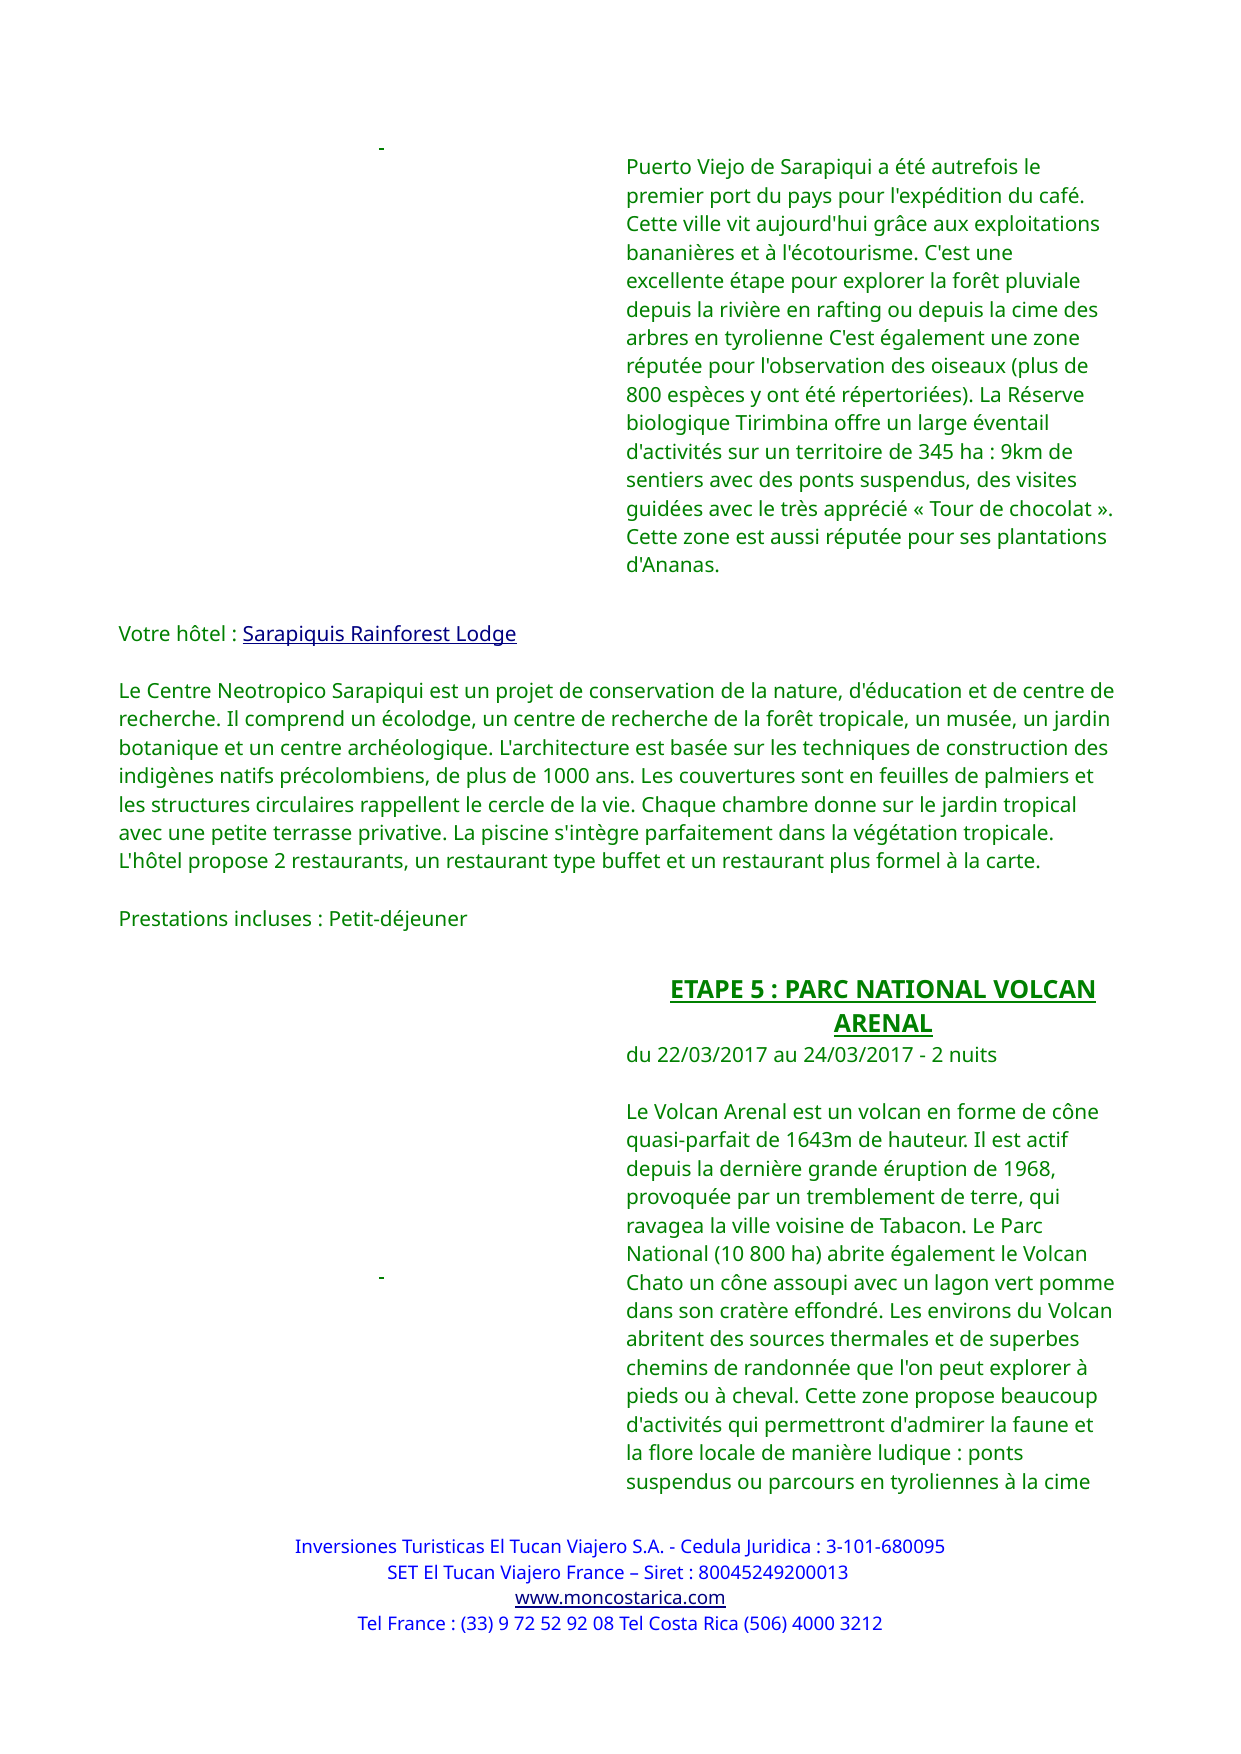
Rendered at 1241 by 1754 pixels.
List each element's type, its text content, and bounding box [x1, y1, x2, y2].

table_header [118, 118, 620, 585]
text Prestations incluses : Petit-déjeuner [118, 904, 1122, 932]
text Votre hôtel : Sarapiquis Rainforest Lodge [118, 619, 1122, 647]
table_header [118, 966, 620, 1501]
table_header ETAPE 5 : PARC NATIONAL VOLCAN ARENAL du 22/03/2017 au 24/03/2017 - 2 nuits Le Volcan Arenal est un volcan en forme de cône quasi-parfait de 1643m de hauteur. Il est actif depuis la dernière grande éruption de 1968, provoquée par un tremblement de terre, qui ravagea la ville voisine de Tabacon. Le Parc National (10 800 ha) abrite également le Volcan Chato un cône assoupi avec un lagon vert pomme dans son cratère effondré. Les environs du Volcan abritent des sources thermales et de superbes chemins de randonnée que l'on peut explorer à pieds ou à cheval. Cette zone propose beaucoup d'activités qui permettront d'admirer la faune et la flore locale de manière ludique : ponts suspendus ou parcours en tyroliennes à la cime [620, 966, 1122, 1501]
text Le Centre Neotropico Sarapiqui est un projet de conservation de la nature, d'éducation et de centre de recherche. Il comprend un écolodge, un centre de recherche de la forêt tropicale, un musée, un jardin botanique et un centre archéologique. L'architecture est basée sur les techniques de construction des indigènes natifs précolombiens, de plus de 1000 ans. Les couvertures sont en feuilles de palmiers et les structures circulaires rappellent le cercle de la vie. Chaque chambre donne sur le jardin tropical avec une petite terrasse privative. La piscine s'intègre parfaitement dans la végétation tropicale. L'hôtel propose 2 restaurants, un restaurant type buffet et un restaurant plus formel à la carte. [118, 676, 1122, 875]
table_header Puerto Viejo de Sarapiqui a été autrefois le premier port du pays pour l'expédition du café. Cette ville vit aujourd'hui grâce aux exploitations bananières et à l'écotourisme. C'est une excellente étape pour explorer la forêt pluviale depuis la rivière en rafting ou depuis la cime des arbres en tyrolienne C'est également une zone réputée pour l'observation des oiseaux (plus de 800 espèces y ont été répertoriées). La Réserve biologique Tirimbina offre un large éventail d'activités sur un territoire de 345 ha : 9km de sentiers avec des ponts suspendus, des visites guidées avec le très apprécié « Tour de chocolat ». Cette zone est aussi réputée pour ses plantations d'Ananas. [620, 118, 1122, 585]
